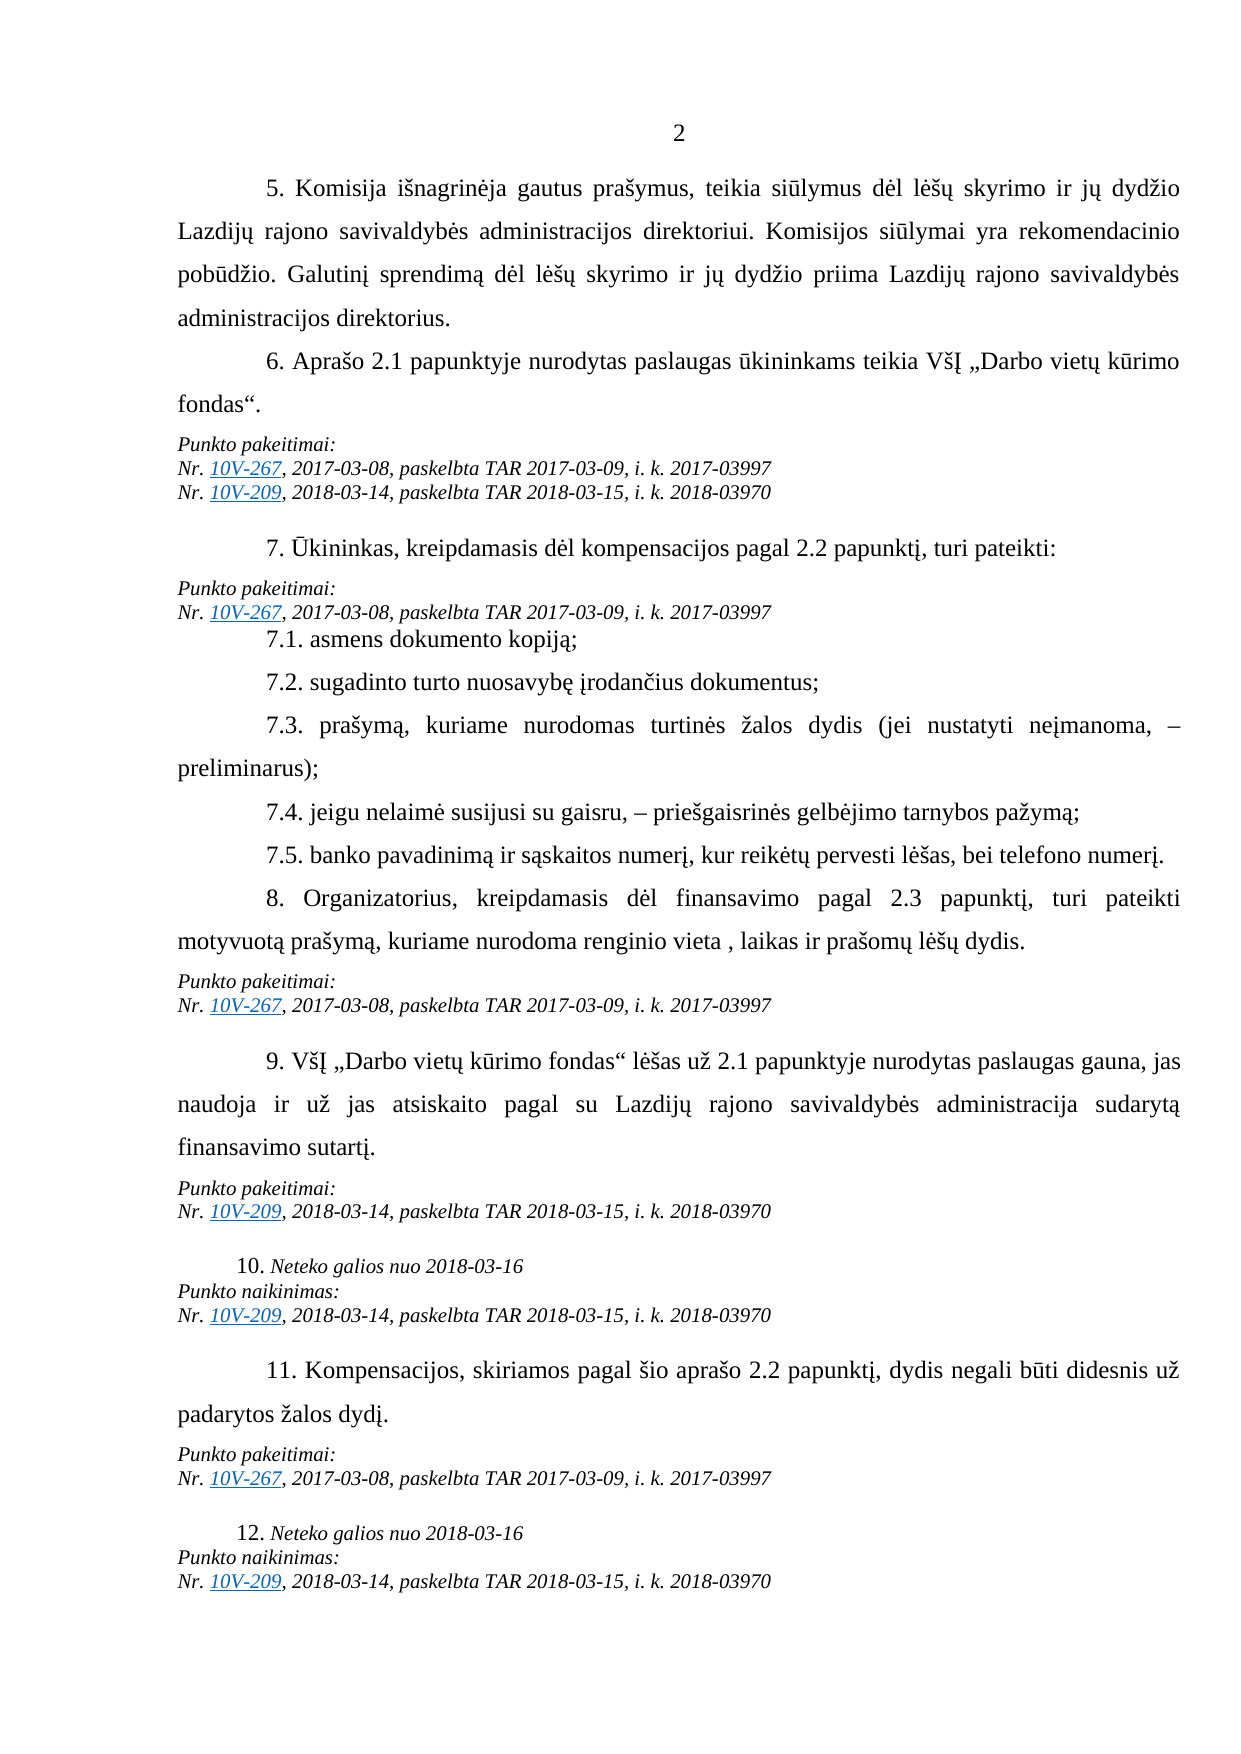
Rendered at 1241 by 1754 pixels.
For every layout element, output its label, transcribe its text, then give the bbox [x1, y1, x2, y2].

text Nr. 10V-209, 2018-03-14, paskelbta TAR 2018-03-15, i. k. 2018-03970 [177, 1569, 1181, 1593]
text 11. Kompensacijos, skiriamos pagal šio aprašo 2.2 papunktį, dydis negali būti didesnis už padarytos žalos dydį. [177, 1356, 1181, 1427]
text Punkto naikinimas: [177, 1545, 1181, 1569]
text 10. Neteko galios nuo 2018-03-16 [177, 1252, 1181, 1279]
text 7.1. asmens dokumento kopiją; [177, 624, 1181, 653]
text Nr. 10V-267, 2017-03-08, paskelbta TAR 2017-03-09, i. k. 2017-03997 [177, 456, 1181, 480]
text Punkto pakeitimai: [177, 969, 1181, 993]
text 9. VšĮ „Darbo vietų kūrimo fondas“ lėšas už 2.1 papunktyje nurodytas paslaugas gauna, jas naudoja ir už jas atsiskaito pagal su Lazdijų rajono savivaldybės administracija sudarytą finansavimo sutartį. [177, 1046, 1181, 1161]
text Nr. 10V-267, 2017-03-08, paskelbta TAR 2017-03-09, i. k. 2017-03997 [177, 993, 1181, 1017]
text Nr. 10V-209, 2018-03-14, paskelbta TAR 2018-03-15, i. k. 2018-03970 [177, 1303, 1181, 1327]
text 7.4. jeigu nelaimė susijusi su gaisru, – priešgaisrinės gelbėjimo tarnybos pažymą; [177, 797, 1181, 825]
text Punkto pakeitimai: [177, 576, 1181, 600]
text Nr. 10V-209, 2018-03-14, paskelbta TAR 2018-03-15, i. k. 2018-03970 [177, 1199, 1181, 1223]
text 6. Aprašo 2.1 papunktyje nurodytas paslaugas ūkininkams teikia VšĮ „Darbo vietų kūrimo fondas“. [177, 346, 1181, 418]
text Nr. 10V-209, 2018-03-14, paskelbta TAR 2018-03-15, i. k. 2018-03970 [177, 480, 1181, 504]
text 5. Komisija išnagrinėja gautus prašymus, teikia siūlymus dėl lėšų skyrimo ir jų dydžio Lazdijų rajono savivaldybės administracijos direktoriui. Komisijos siūlymai yra rekomendacinio pobūdžio. Galutinį sprendimą dėl lėšų skyrimo ir jų dydžio priima Lazdijų rajono savivaldybės administracijos direktorius. [177, 173, 1181, 331]
text Punkto pakeitimai: [177, 1442, 1181, 1466]
text 7.3. prašymą, kuriame nurodomas turtinės žalos dydis (jei nustatyti neįmanoma, – preliminarus); [177, 710, 1181, 782]
text 7.2. sugadinto turto nuosavybę įrodančius dokumentus; [177, 667, 1181, 696]
text Nr. 10V-267, 2017-03-08, paskelbta TAR 2017-03-09, i. k. 2017-03997 [177, 1466, 1181, 1490]
text 7. Ūkininkas, kreipdamasis dėl kompensacijos pagal 2.2 papunktį, turi pateikti: [177, 533, 1181, 562]
text 12. Neteko galios nuo 2018-03-16 [177, 1519, 1181, 1545]
text 8. Organizatorius, kreipdamasis dėl finansavimo pagal 2.3 papunktį, turi pateikti motyvuotą prašymą, kuriame nurodoma renginio vieta , laikas ir prašomų lėšų dydis. [177, 883, 1181, 955]
text Punkto pakeitimai: [177, 1175, 1181, 1199]
text Punkto pakeitimai: [177, 432, 1181, 456]
text Punkto naikinimas: [177, 1279, 1181, 1303]
text Nr. 10V-267, 2017-03-08, paskelbta TAR 2017-03-09, i. k. 2017-03997 [177, 600, 1181, 624]
text 7.5. banko pavadinimą ir sąskaitos numerį, kur reikėtų pervesti lėšas, bei telefono numerį. [177, 840, 1181, 868]
